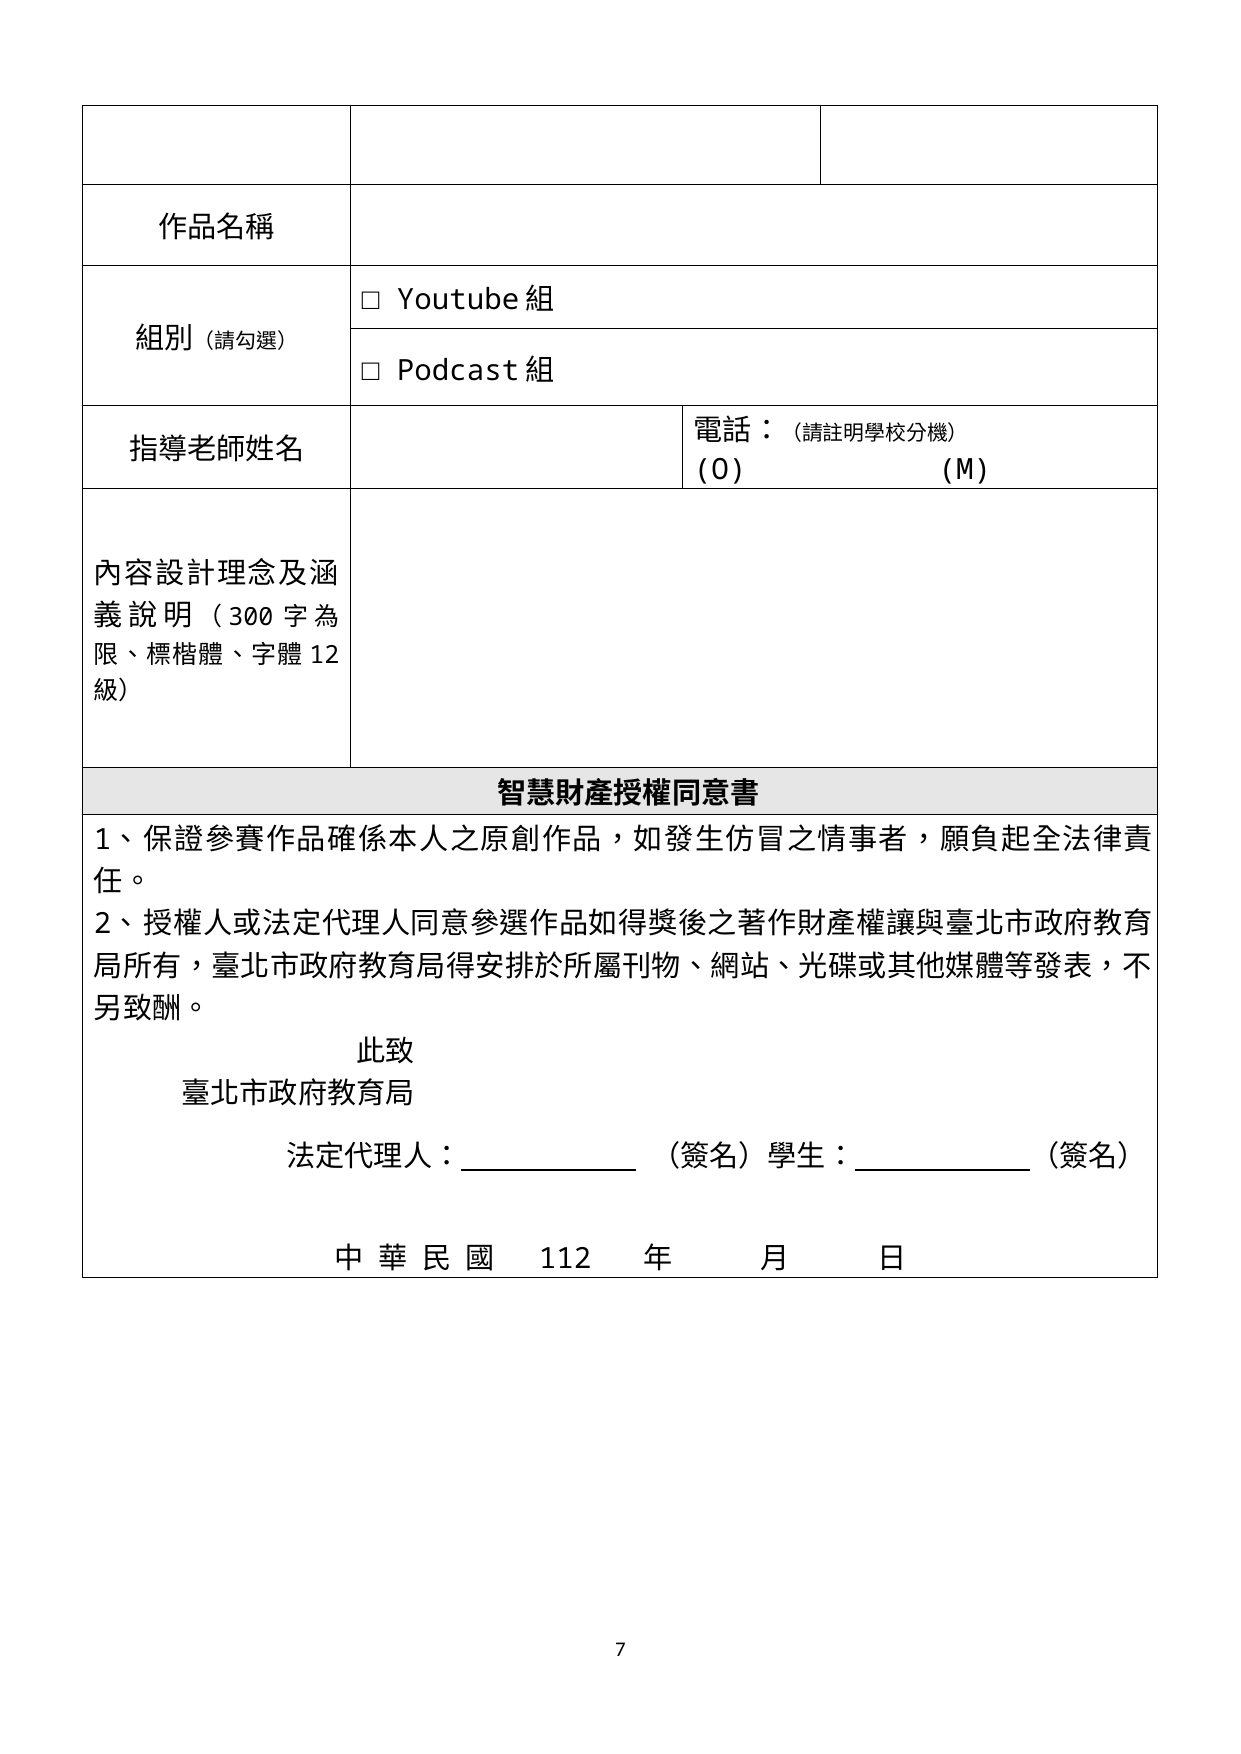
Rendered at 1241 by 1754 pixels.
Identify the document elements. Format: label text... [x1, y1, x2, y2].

table_cell [821, 106, 1157, 184]
table_cell 作品名稱 [83, 185, 350, 264]
table_cell 指導老師姓名 [83, 406, 350, 488]
table_cell [83, 106, 350, 184]
table_cell 組別（請勾選） [83, 266, 350, 405]
table_cell □ Podcast組 [351, 329, 1157, 405]
table_cell [351, 489, 1157, 767]
table_cell 智慧財產授權同意書 [83, 768, 1157, 814]
table_cell [351, 406, 682, 488]
table_cell 保證參賽作品確係本人之原創作品，如發生仿冒之情事者，願負起全法律責任。 授權人或法定代理人同意參選作品如得獎後之著作財產權讓與臺北市政府教育局所有，臺北市政府教育局得安排於所屬刊物、網站、光碟或其他媒體等發表，不另致酬。 此致 臺北市政府教育局 法定代理人： （簽名）學生： （簽名） 中 華 民 國 112 年 月 日 [83, 815, 1157, 1277]
table_cell □ Youtube組 [351, 266, 1157, 328]
table_cell 內容設計理念及涵義說明（300字為限、標楷體、字體12級） [83, 489, 350, 767]
table_cell [351, 106, 820, 184]
table_cell 電話：（請註明學校分機） (O) (M) [683, 406, 1157, 488]
table_cell [351, 185, 1157, 264]
